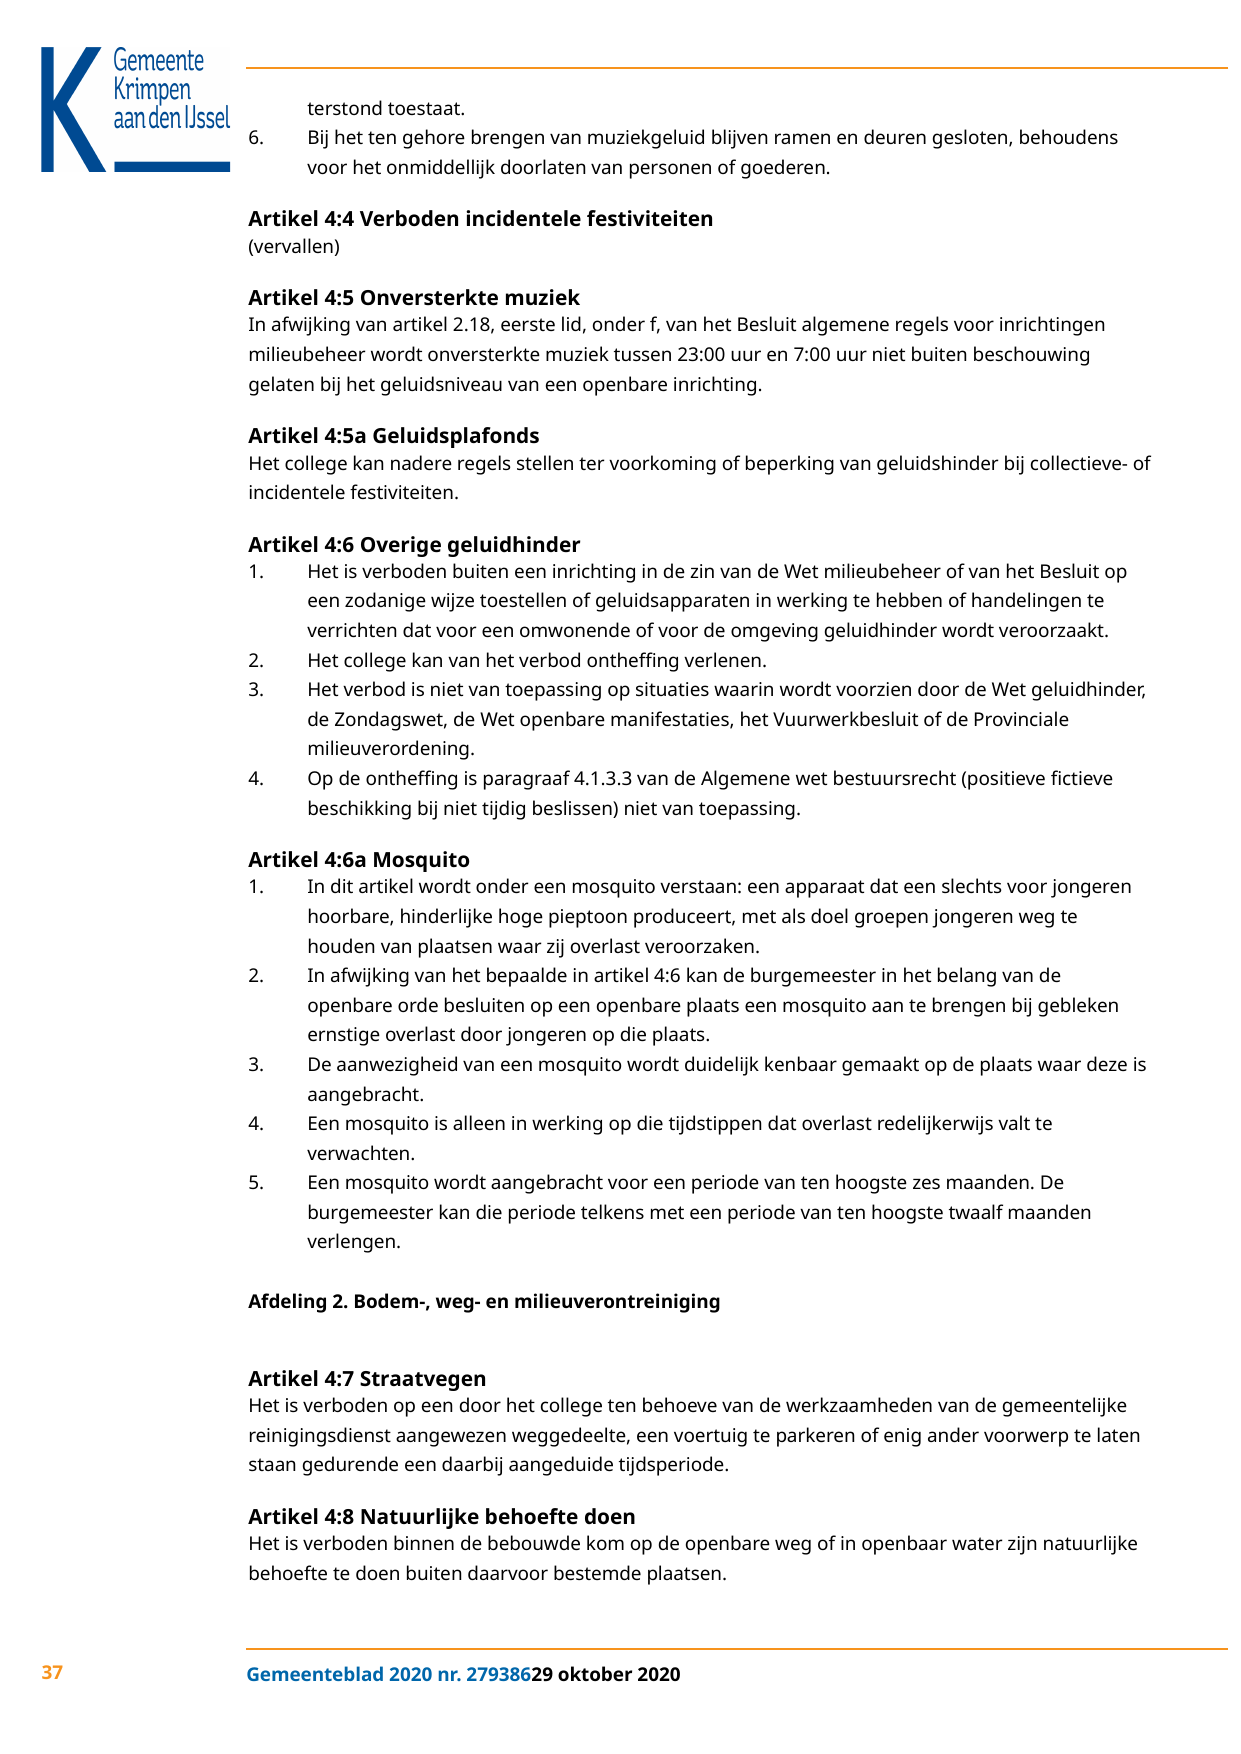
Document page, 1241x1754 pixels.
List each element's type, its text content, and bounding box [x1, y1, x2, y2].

list Het is verboden buiten een inrichting in de zin van de Wet milieubeheer of van het Besluit op een zodanige wijze toestellen of geluidsapparaten in werking te hebben of handelingen te verrichten dat voor een omwonende of voor de omgeving geluidhinder wordt veroorzaakt. [248, 558, 1152, 643]
list De aanwezigheid van een mosquito wordt duidelijk kenbaar gemaakt op de plaats waar deze is aangebracht. [248, 1051, 1152, 1106]
list In afwijking van het bepaalde in artikel 4:6 kan de burgemeester in het belang van de openbare orde besluiten op een openbare plaats een mosquito aan te brengen bij gebleken ernstige overlast door jongeren op die plaats. [248, 962, 1152, 1047]
text (vervallen) [248, 233, 1152, 258]
list Een mosquito wordt aangebracht voor een periode van ten hoogste zes maanden. De burgemeester kan die periode telkens met een periode van ten hoogste twaalf maanden verlengen. [248, 1169, 1152, 1254]
list In dit artikel wordt onder een mosquito verstaan: een apparaat dat een slechts voor jongeren hoorbare, hinderlijke hoge pieptoon produceert, met als doel groepen jongeren weg te houden van plaatsen waar zij overlast veroorzaken. [248, 874, 1152, 958]
text Het college kan nadere regels stellen ter voorkoming of beperking van geluidshinder bij collectieve- of incidentele festiviteiten. [248, 450, 1152, 505]
text Artikel 4:6 Overige geluidhinder [248, 530, 1152, 558]
list Het verbod is niet van toepassing op situaties waarin wordt voorzien door de Wet geluidhinder, de Zondagswet, de Wet openbare manifestaties, het Vuurwerkbesluit of de Provinciale milieuverordening. [248, 676, 1152, 761]
text In afwijking van artikel 2.18, eerste lid, onder f, van het Besluit algemene regels voor inrichtingen milieubeheer wordt onversterkte muziek tussen 23:00 uur en 7:00 uur niet buiten beschouwing gelaten bij het geluidsniveau van een openbare inrichting. [248, 312, 1152, 397]
text Afdeling 2. Bodem-, weg- en milieuverontreiniging [248, 1288, 1152, 1313]
list Het college kan van het verbod ontheffing verlenen. [248, 647, 1152, 673]
text Artikel 4:7 Straatvegen [248, 1364, 1152, 1392]
text Het is verboden binnen de bebouwde kom op de openbare weg of in openbaar water zijn natuurlijke behoefte te doen buiten daarvoor bestemde plaatsen. [248, 1530, 1152, 1586]
list terstond toestaat. [248, 95, 1152, 121]
text Artikel 4:5a Geluidsplafonds [248, 421, 1152, 450]
list Bij het ten gehore brengen van muziekgeluid blijven ramen en deuren gesloten, behoudens voor het onmiddellijk doorlaten van personen of goederen. [248, 124, 1152, 180]
text Artikel 4:8 Natuurlijke behoefte doen [248, 1502, 1152, 1530]
text Artikel 4:6a Mosquito [248, 845, 1152, 874]
text Het is verboden op een door het college ten behoeve van de werkzaamheden van de gemeentelijke reinigingsdienst aangewezen weggedeelte, een voertuig te parkeren of enig ander voorwerp te laten staan gedurende een daarbij aangeduide tijdsperiode. [248, 1392, 1152, 1477]
picture [41, 47, 231, 172]
list Op de ontheffing is paragraaf 4.1.3.3 van de Algemene wet bestuursrecht (positieve fictieve beschikking bij niet tijdig beslissen) niet van toepassing. [248, 765, 1152, 821]
text Artikel 4:4 Verboden incidentele festiviteiten [248, 204, 1152, 233]
list Een mosquito is alleen in werking op die tijdstippen dat overlast redelijkerwijs valt te verwachten. [248, 1110, 1152, 1166]
text Artikel 4:5 Onversterkte muziek [248, 283, 1152, 312]
